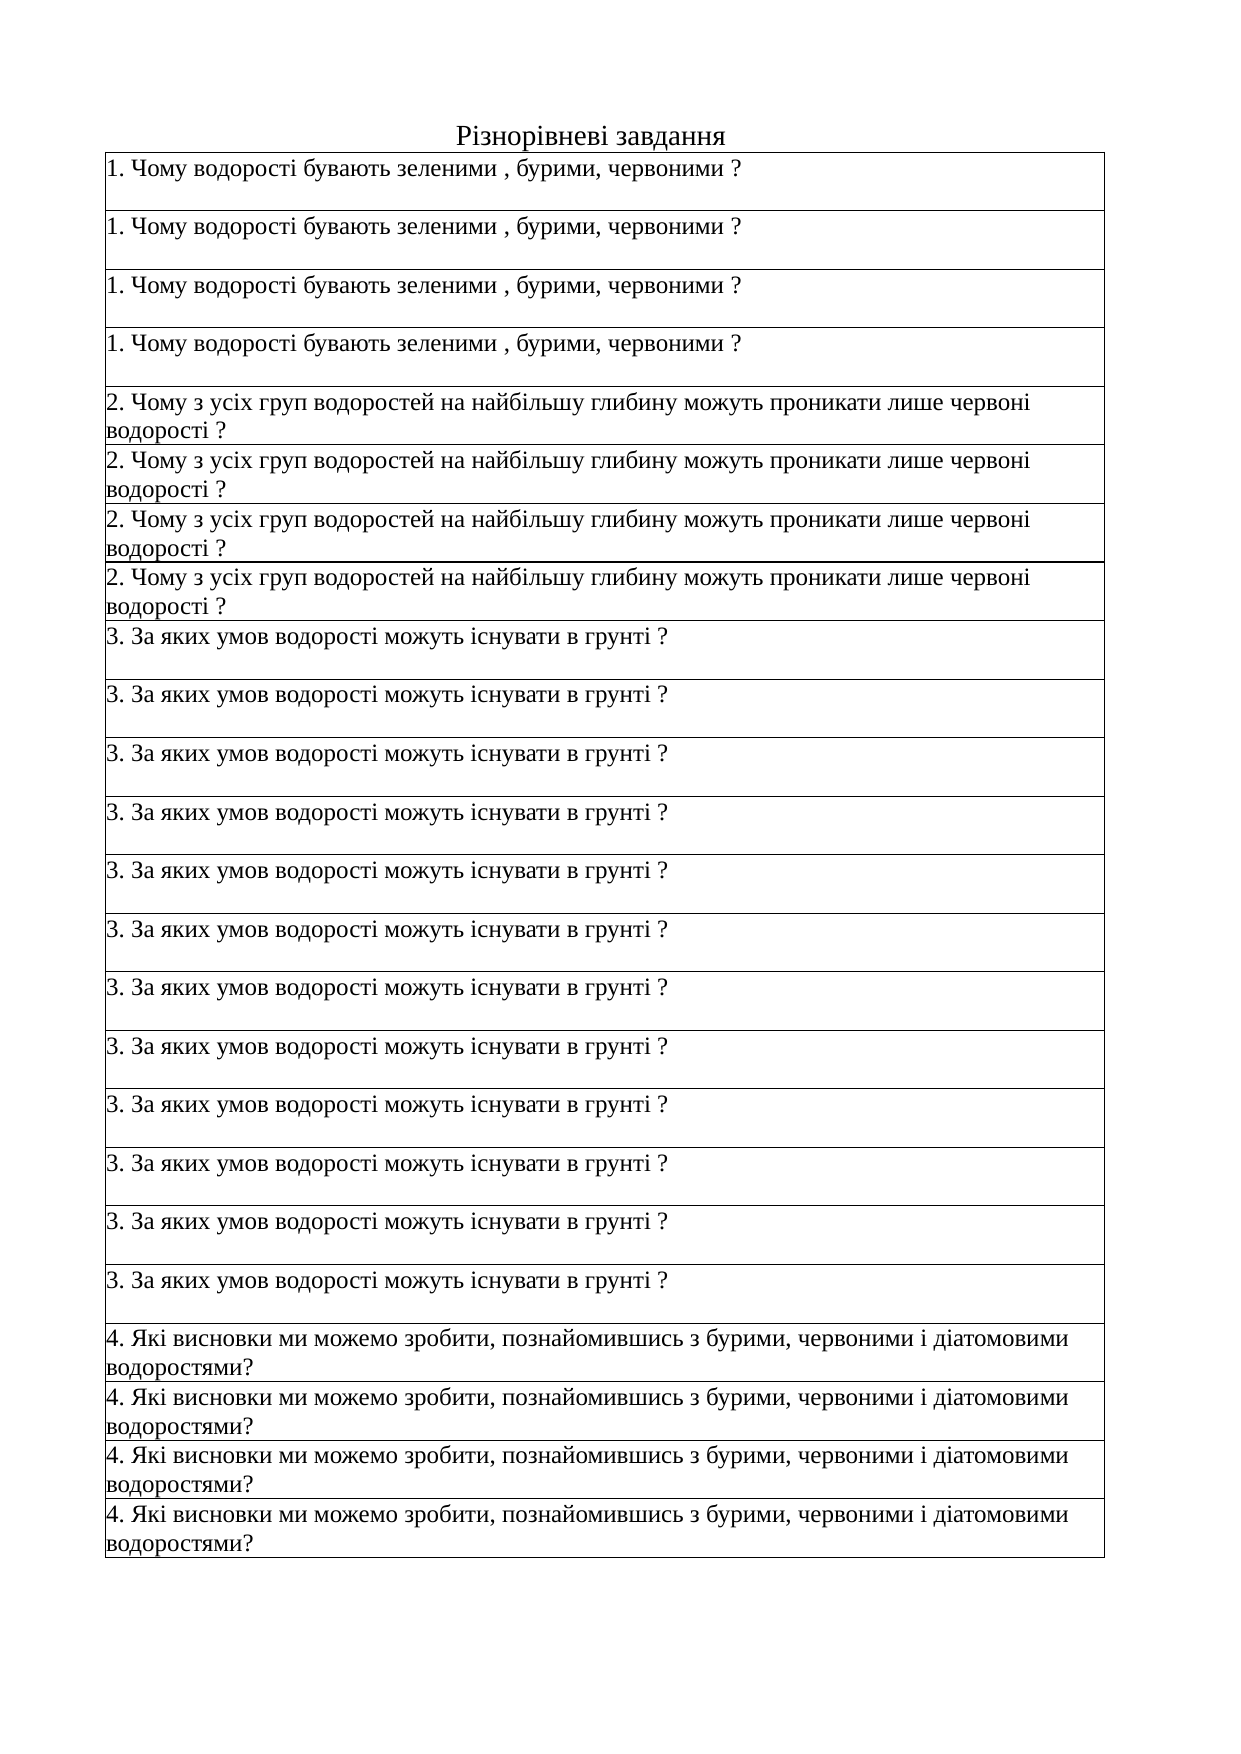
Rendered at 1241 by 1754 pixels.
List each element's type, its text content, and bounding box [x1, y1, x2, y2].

table_cell 2. Чому з усіх груп водоростей на найбільшу глибину можуть проникати лише червоні водорості ? [106, 563, 1104, 620]
table_cell 3. За яких умов водорості можуть існувати в грунті ? [106, 738, 1104, 796]
table_cell 3. За яких умов водорості можуть існувати в грунті ? [106, 914, 1104, 971]
table_cell 3. За яких умов водорості можуть існувати в грунті ? [106, 1031, 1104, 1088]
table_cell 4. Які висновки ми можемо зробити, познайомившись з бурими, червоними і діатомовими водоростями? [106, 1441, 1104, 1498]
table_cell [1105, 503, 1157, 561]
table_cell [1105, 1440, 1157, 1498]
table_cell [1105, 1381, 1157, 1439]
table_cell [1105, 1088, 1157, 1147]
table_cell [1105, 1205, 1157, 1264]
table_cell [1105, 620, 1157, 678]
table_cell [1105, 269, 1157, 327]
table_cell [1105, 210, 1157, 269]
table_cell [1105, 1264, 1157, 1322]
text Різнорівневі завдання [118, 118, 1122, 152]
table_cell [1105, 796, 1157, 854]
table_cell 3. За яких умов водорості можуть існувати в грунті ? [106, 1089, 1104, 1147]
table_cell 3. За яких умов водорості можуть існувати в грунті ? [106, 1148, 1104, 1205]
table_cell [1105, 737, 1157, 796]
table_cell [1105, 854, 1157, 913]
table_cell 4. Які висновки ми можемо зробити, познайомившись з бурими, червоними і діатомовими водоростями? [106, 1382, 1104, 1439]
table_cell 3. За яких умов водорості можуть існувати в грунті ? [106, 680, 1104, 737]
table_header 1. Чому водорості бувають зеленими , бурими, червоними ? [106, 153, 1104, 210]
table_cell 4. Які висновки ми можемо зробити, познайомившись з бурими, червоними і діатомовими водоростями? [106, 1499, 1104, 1557]
table_cell [1105, 679, 1157, 737]
table_cell [1105, 444, 1157, 503]
table_cell [1105, 561, 1157, 620]
table_cell 2. Чому з усіх груп водоростей на найбільшу глибину можуть проникати лише червоні водорості ? [106, 387, 1104, 444]
table_cell [1105, 1030, 1157, 1088]
table_cell 3. За яких умов водорості можуть існувати в грунті ? [106, 621, 1104, 678]
table_cell 1. Чому водорості бувають зеленими , бурими, червоними ? [106, 211, 1104, 269]
table_cell 3. За яких умов водорості можуть існувати в грунті ? [106, 797, 1104, 854]
table_cell 3. За яких умов водорості можуть існувати в грунті ? [106, 855, 1104, 913]
table_cell [1105, 1323, 1157, 1381]
table_header [1105, 152, 1157, 210]
table_cell [1105, 327, 1157, 386]
table_cell [1105, 1147, 1157, 1205]
table_cell [1105, 1498, 1157, 1557]
table_cell [1105, 971, 1157, 1030]
table_cell 3. За яких умов водорості можуть існувати в грунті ? [106, 1206, 1104, 1264]
table_cell 2. Чому з усіх груп водоростей на найбільшу глибину можуть проникати лише червоні водорості ? [106, 504, 1104, 561]
table_cell 1. Чому водорості бувають зеленими , бурими, червоними ? [106, 270, 1104, 327]
table_cell 2. Чому з усіх груп водоростей на найбільшу глибину можуть проникати лише червоні водорості ? [106, 445, 1104, 503]
table_cell [1105, 386, 1157, 444]
table_cell 1. Чому водорості бувають зеленими , бурими, червоними ? [106, 328, 1104, 386]
table_cell 3. За яких умов водорості можуть існувати в грунті ? [106, 1265, 1104, 1322]
table_cell 3. За яких умов водорості можуть існувати в грунті ? [106, 972, 1104, 1030]
table_cell [1105, 913, 1157, 971]
table_cell 4. Які висновки ми можемо зробити, познайомившись з бурими, червоними і діатомовими водоростями? [106, 1324, 1104, 1381]
